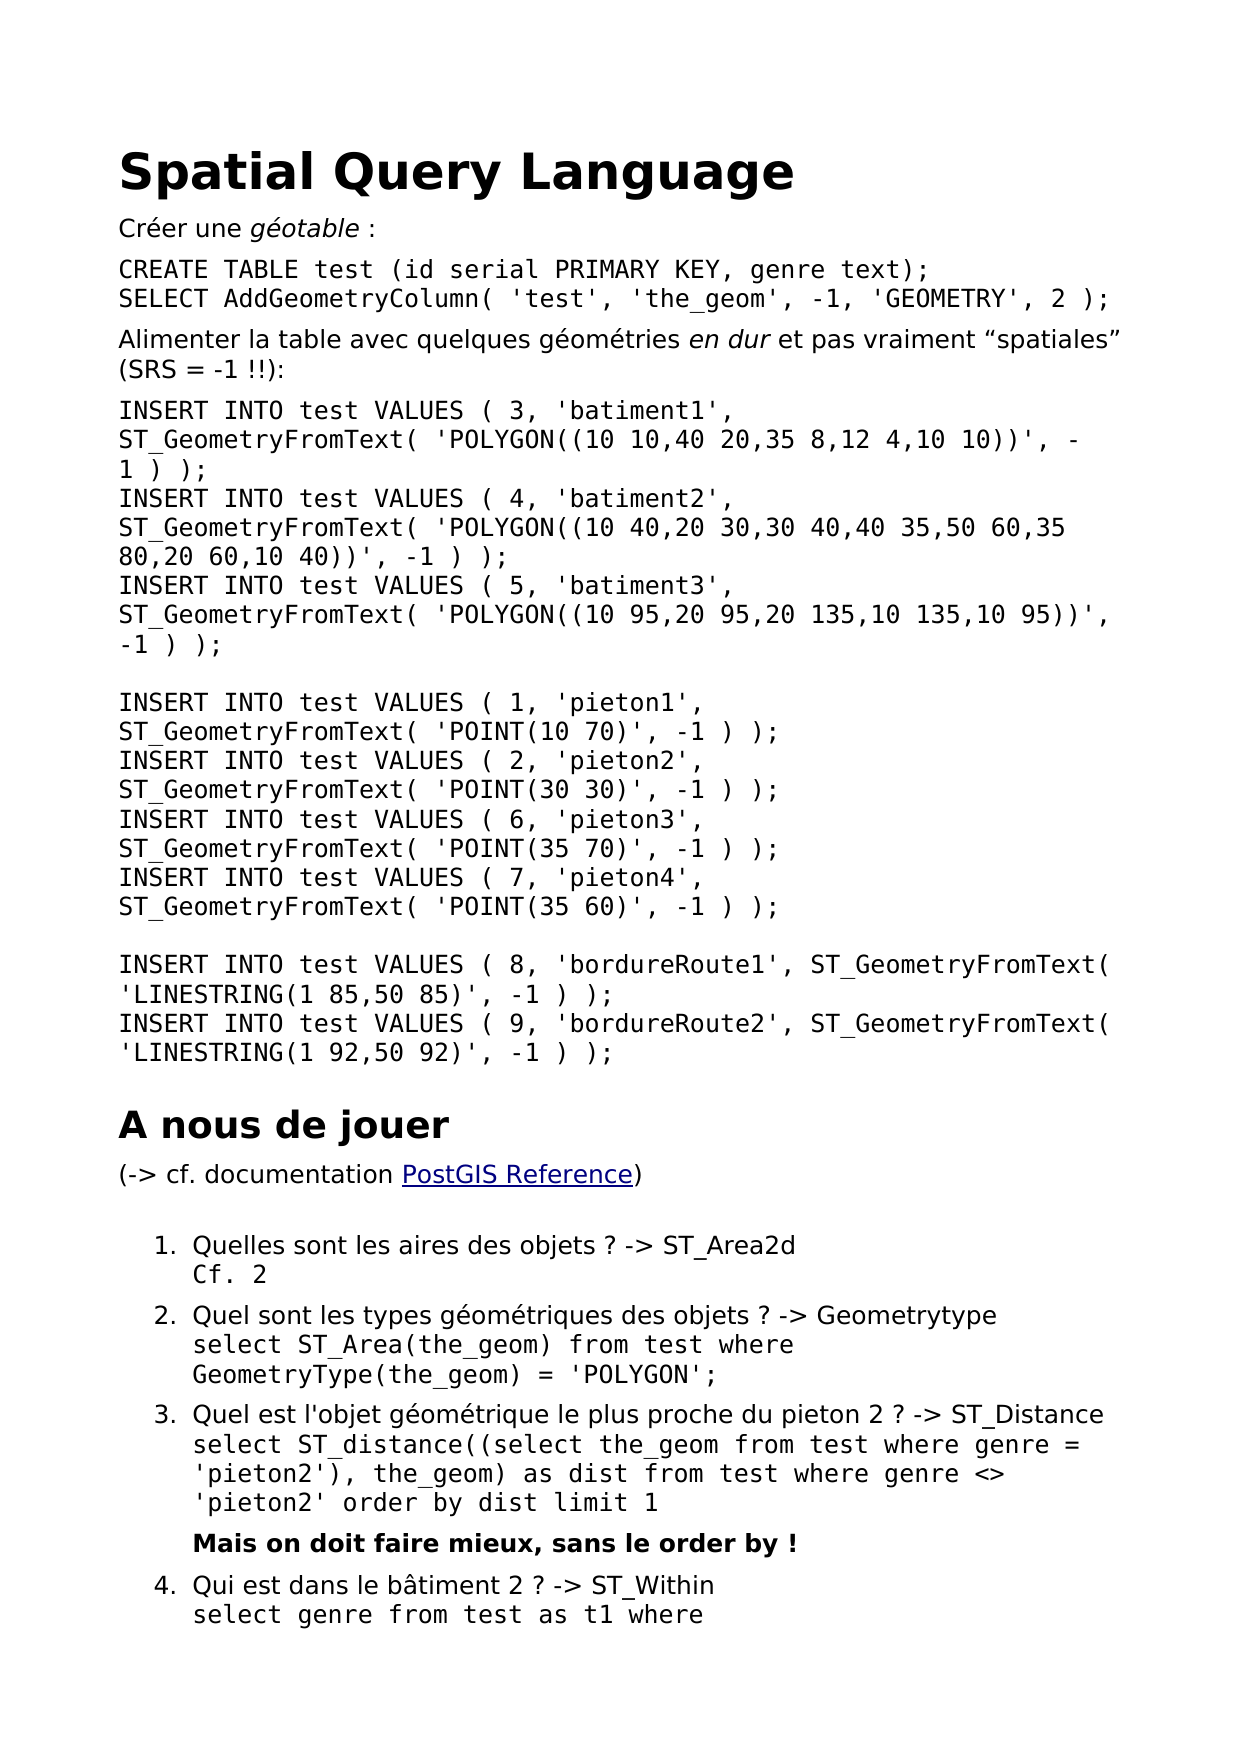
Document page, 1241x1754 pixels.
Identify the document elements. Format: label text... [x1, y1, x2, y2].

list select genre from test as t1 where [177, 1600, 1122, 1629]
text INSERT INTO test VALUES ( 3, 'batiment1', ST_GeometryFromText( 'POLYGON((10 10,40 20,35 8,12 4,10 10))', -1 ) ); INSERT INTO test VALUES ( 4, 'batiment2', ST_GeometryFromText( 'POLYGON((10 40,20 30,30 40,40 35,50 60,35 80,20 60,10 40))', -1 ) ); INSERT INTO test VALUES ( 5, 'batiment3', ST_GeometryFromText( 'POLYGON((10 95,20 95,20 135,10 135,10 95))', -1 ) ); INSERT INTO test VALUES ( 1, 'pieton1', ST_GeometryFromText( 'POINT(10 70)', -1 ) ); INSERT INTO test VALUES ( 2, 'pieton2', ST_GeometryFromText( 'POINT(30 30)', -1 ) ); INSERT INTO test VALUES ( 6, 'pieton3', ST_GeometryFromText( 'POINT(35 70)', -1 ) ); INSERT INTO test VALUES ( 7, 'pieton4', ST_GeometryFromText( 'POINT(35 60)', -1 ) ); INSERT INTO test VALUES ( 8, 'bordureRoute1', ST_GeometryFromText( 'LINESTRING(1 85,50 85)', -1 ) ); INSERT INTO test VALUES ( 9, 'bordureRoute2', ST_GeometryFromText( 'LINESTRING(1 92,50 92)', -1 ) ); [118, 396, 1122, 1067]
list Quel sont les types géométriques des objets ? -> Geometrytype [177, 1301, 1122, 1331]
list Quel est l'objet géométrique le plus proche du pieton 2 ? -> ST_Distance [177, 1401, 1122, 1430]
subtitle Spatial Query Language [118, 143, 1122, 201]
text Alimenter la table avec quelques géométries en dur et pas vraiment “spatiales” (SRS = -1 !!): [118, 326, 1122, 384]
list Qui est dans le bâtiment 2 ? -> ST_Within [177, 1571, 1122, 1600]
text (-> cf. documentation PostGIS Reference) [118, 1160, 1122, 1189]
list select ST_distance((select the_geom from test where genre = 'pieton2'), the_geom) as dist from test where genre <> 'pieton2' order by dist limit 1 [177, 1430, 1122, 1517]
subtitle A nous de jouer [118, 1104, 1122, 1148]
text Créer une géotable : [118, 214, 1122, 243]
list Cf. 2 [177, 1261, 1122, 1290]
list Quelles sont les aires des objets ? -> ST_Area2d [177, 1231, 1122, 1261]
list select ST_Area(the_geom) from test where GeometryType(the_geom) = 'POLYGON'; [177, 1331, 1122, 1389]
text CREATE TABLE test (id serial PRIMARY KEY, genre text); SELECT AddGeometryColumn( 'test', 'the_geom', -1, 'GEOMETRY', 2 ); [118, 256, 1122, 314]
list Mais on doit faire mieux, sans le order by ! [177, 1529, 1122, 1558]
